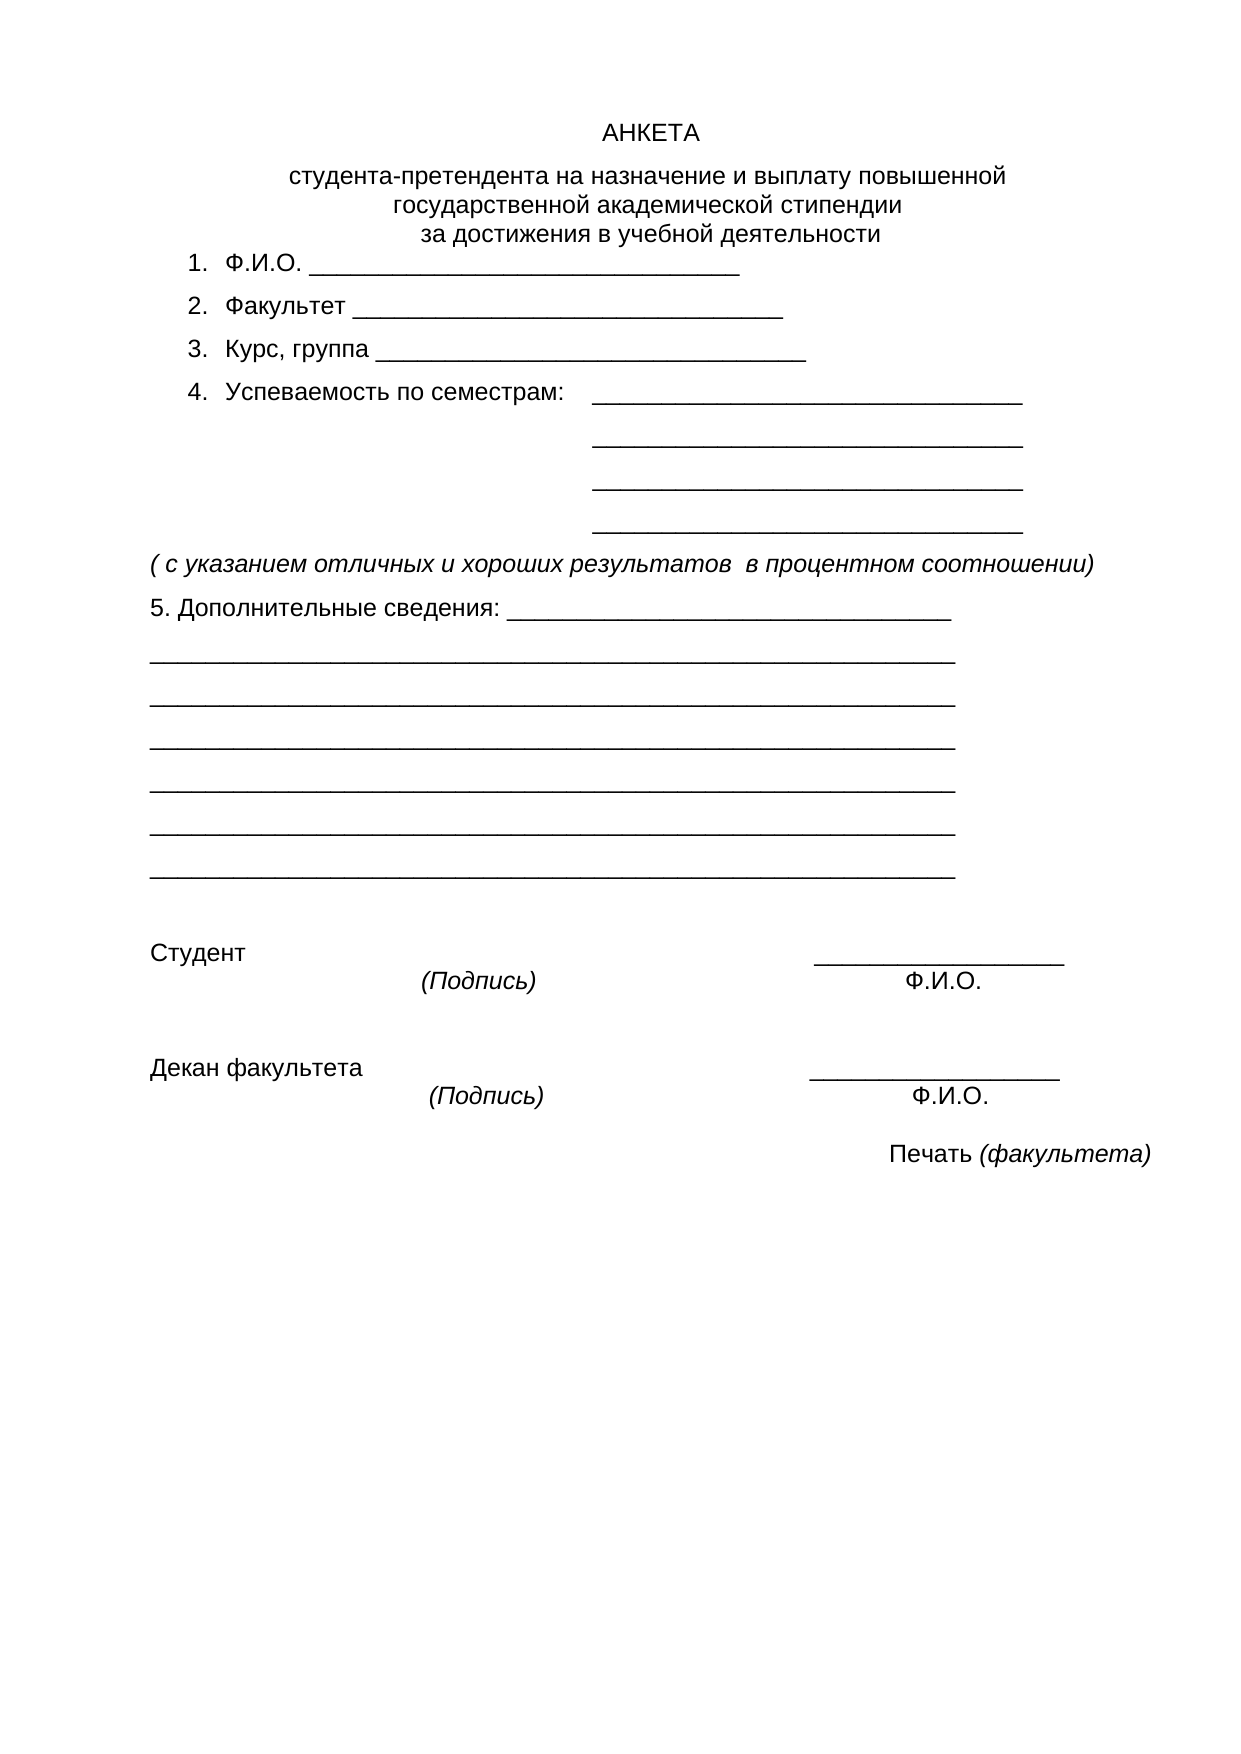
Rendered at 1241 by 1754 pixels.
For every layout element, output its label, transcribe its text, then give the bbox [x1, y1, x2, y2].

text за достижения в учебной деятельности [150, 219, 1152, 247]
text 5. Дополнительные сведения: ________________________________ [150, 592, 1152, 621]
text __________________________________________________________ [150, 808, 1152, 837]
text __________________________________________________________ [150, 851, 1152, 880]
text (Подпись) Ф.И.О. [150, 966, 1152, 995]
text Декан факультета __________________ [150, 1052, 1152, 1081]
text ( с указанием отличных и хороших результатов в процентном соотношении) [150, 549, 1152, 578]
text государственной академической стипендии [150, 190, 1152, 219]
text __________________________________________________________ [150, 679, 1152, 707]
list Курс, группа _______________________________ [187, 334, 1152, 362]
text студента-претендента на назначение и выплату повышенной [150, 161, 1152, 190]
text _______________________________ [519, 463, 1152, 492]
text Анкета [150, 118, 1152, 147]
text _______________________________ [519, 420, 1152, 449]
subtitle Печать (факультета) [150, 1139, 1152, 1167]
text _______________________________ [519, 506, 1152, 535]
text Студент __________________ [150, 937, 1152, 966]
list Факультет _______________________________ [187, 291, 1152, 319]
text __________________________________________________________ [150, 722, 1152, 751]
list Ф.И.О. _______________________________ [187, 247, 1152, 276]
text __________________________________________________________ [150, 636, 1152, 664]
subtitle (Подпись) Ф.И.О. [150, 1081, 1152, 1110]
list Успеваемость по семестрам: _______________________________ [187, 377, 1152, 406]
text __________________________________________________________ [150, 765, 1152, 794]
